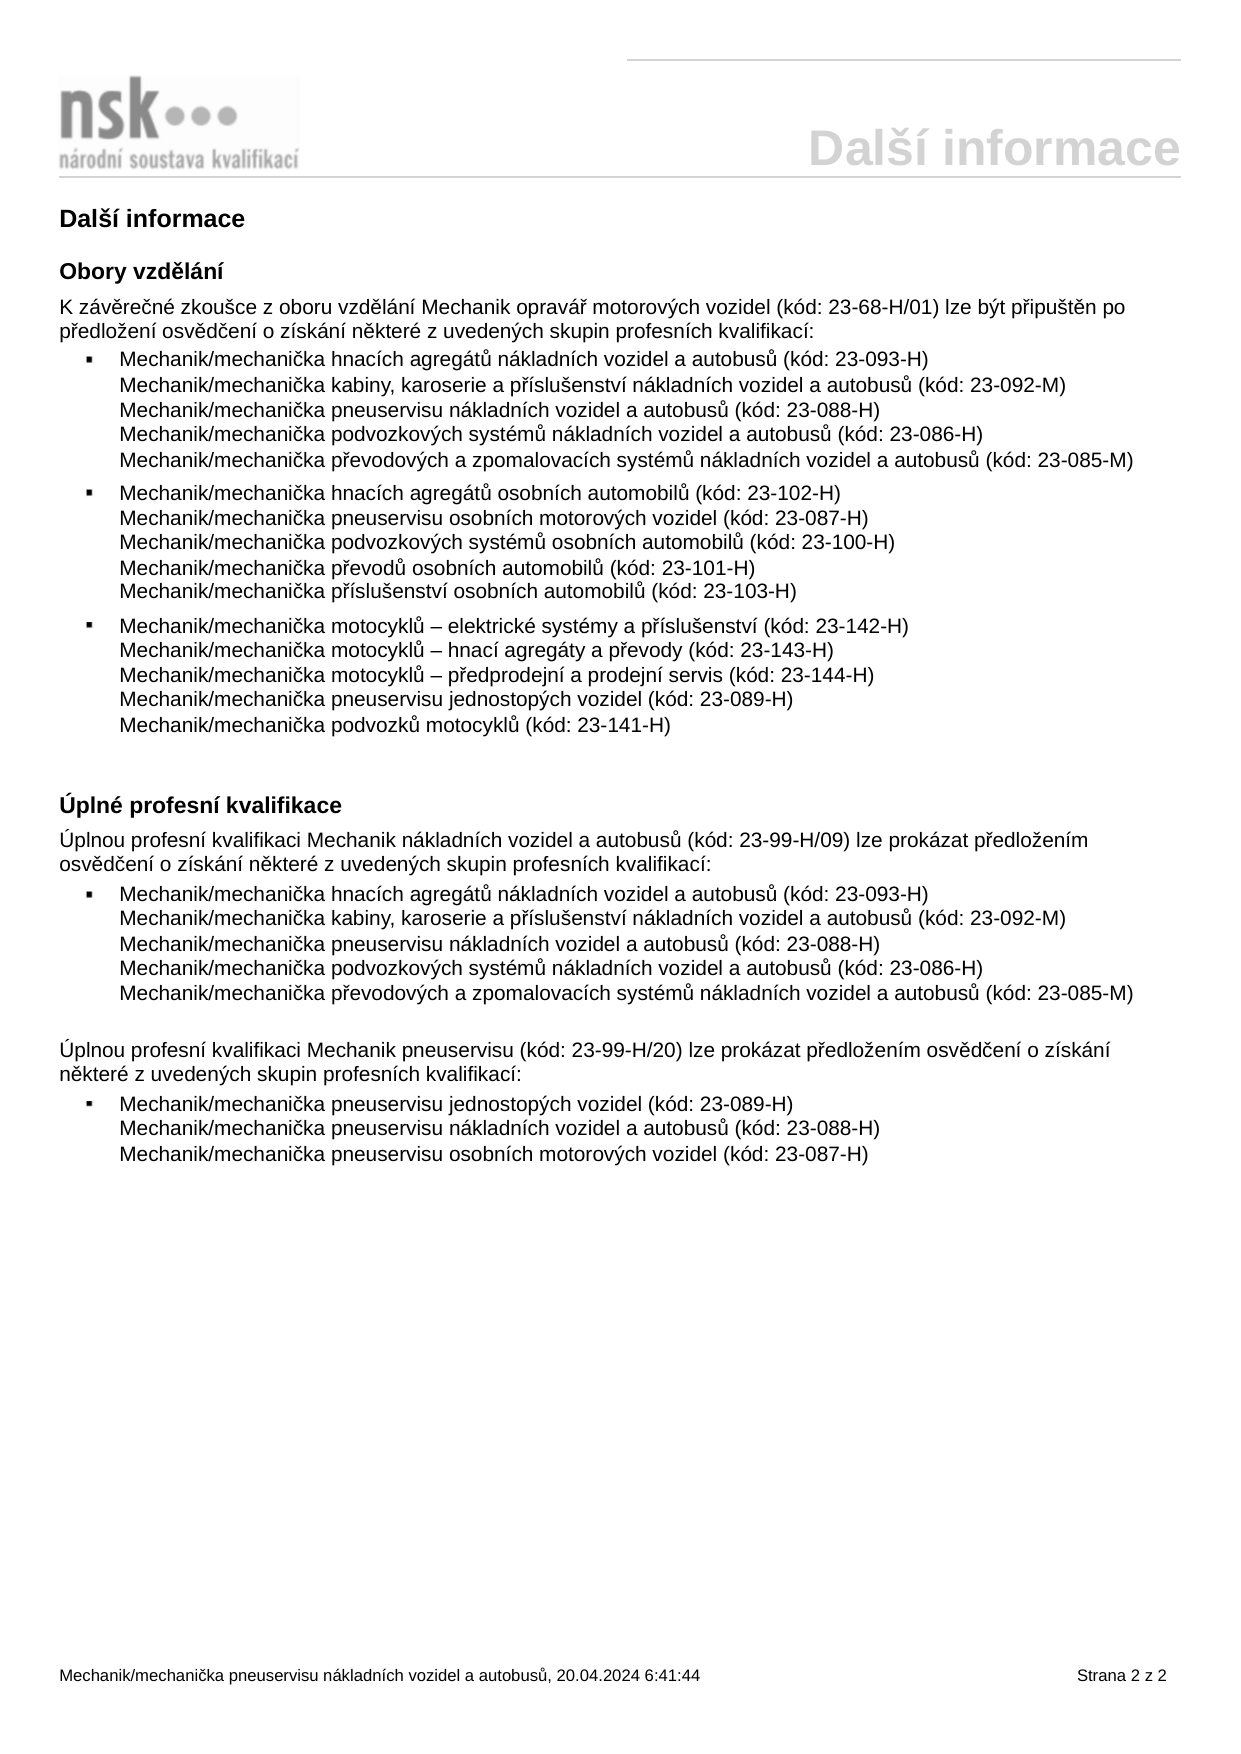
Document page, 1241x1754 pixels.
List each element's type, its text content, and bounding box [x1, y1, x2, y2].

table_cell [861, 194, 1167, 200]
table_cell [59, 343, 119, 347]
table_cell Úplné profesní kvalifikace [59, 782, 1181, 828]
table_cell [119, 876, 482, 882]
table_cell Mechanik/mechanička převodů osobních automobilů (kód: 23-101-H) [119, 555, 1181, 579]
table_cell Mechanik/mechanička podvozkových systémů nákladních vozidel a autobusů (kód: 23-086-H) [119, 422, 1181, 448]
table_cell [619, 770, 627, 782]
table_cell [861, 737, 1167, 770]
table_cell [482, 194, 619, 200]
table_cell [59, 1086, 119, 1092]
table_cell [620, 59, 627, 170]
table_cell [482, 605, 619, 614]
table_cell [59, 555, 119, 579]
table_cell [482, 343, 619, 347]
table_cell Mechanik/mechanička pneuservisu nákladních vozidel a autobusů (kód: 23-088-H) [119, 398, 1181, 422]
table_cell [59, 1142, 119, 1166]
table_cell [619, 737, 627, 770]
table_cell [119, 171, 482, 176]
table_cell [627, 343, 861, 347]
table_cell [482, 171, 619, 176]
table_cell [59, 1005, 119, 1038]
table_cell Mechanik/mechanička kabiny, karoserie a příslušenství nákladních vozidel a autobusů (kód: 23-092-M) [119, 906, 1181, 932]
table_cell [861, 1166, 1167, 1199]
table_cell Mechanik/mechanička podvozků motocyklů (kód: 23-141-H) [119, 713, 1181, 737]
table_cell [482, 1005, 619, 1038]
table_cell [59, 472, 119, 480]
table_cell Mechanik/mechanička pneuservisu jednostopých vozidel (kód: 23-089-H) [119, 1092, 1181, 1116]
table_cell [1167, 472, 1181, 481]
table_cell [1167, 1428, 1181, 1658]
table_cell [119, 1166, 482, 1199]
table_cell [861, 472, 1167, 481]
table_cell Mechanik/mechanička pneuservisu osobních motorových vozidel (kód: 23-087-H) [119, 506, 1181, 530]
table_cell [627, 1428, 861, 1658]
table_cell [482, 1166, 619, 1199]
table_cell Mechanik/mechanička hnacích agregátů osobních automobilů (kód: 23-102-H) [119, 481, 1181, 506]
table_cell Strana 2 z 2 [861, 1658, 1167, 1694]
picture [59, 1092, 119, 1115]
table_cell [59, 663, 119, 687]
table_cell Mechanik/mechanička podvozkových systémů nákladních vozidel a autobusů (kód: 23-086-H) [119, 956, 1181, 981]
table_cell [482, 737, 619, 770]
table_cell Mechanik/mechanička motocyklů – předprodejní a prodejní servis (kód: 23-144-H) [119, 663, 1181, 687]
table_cell [59, 171, 119, 176]
table_cell [482, 1428, 619, 1658]
table_cell Mechanik/mechanička pneuservisu nákladních vozidel a autobusů (kód: 23-088-H) [119, 932, 1181, 956]
table_cell Mechanik/mechanička převodových a zpomalovacích systémů nákladních vozidel a autobusů (kód: 23-085-M) [119, 448, 1181, 472]
table_cell [1167, 1005, 1181, 1038]
table_cell [619, 1005, 627, 1038]
table_cell [619, 236, 627, 248]
table_cell [1167, 194, 1181, 200]
table_cell [627, 1086, 861, 1092]
table_cell [59, 373, 119, 398]
table_cell [59, 687, 119, 713]
picture [59, 613, 119, 637]
table_cell [59, 907, 119, 932]
table_cell [59, 713, 119, 737]
table_cell [59, 1116, 119, 1142]
table_cell [482, 1199, 619, 1428]
table_cell [59, 770, 119, 782]
table_cell [119, 1005, 482, 1038]
table_cell Mechanik/mechanička podvozkových systémů osobních automobilů (kód: 23-100-H) [119, 530, 1181, 555]
table_cell [59, 398, 119, 422]
table_cell [627, 1166, 861, 1199]
table_cell Mechanik/mechanička hnacích agregátů nákladních vozidel a autobusů (kód: 23-093-H) [119, 347, 1181, 373]
table_cell [119, 194, 482, 200]
table_cell [619, 605, 627, 614]
table_cell [627, 236, 861, 248]
table_cell [59, 236, 119, 248]
table_cell [1167, 770, 1181, 782]
table_cell [119, 770, 482, 782]
table_cell Obory vzdělání [59, 248, 1181, 295]
table_cell [59, 448, 119, 472]
table_cell Mechanik/mechanička motocyklů – hnací agregáty a převody (kód: 23-143-H) [119, 638, 1181, 663]
table_cell [627, 1005, 861, 1038]
table_cell [619, 1428, 627, 1658]
table_cell [861, 876, 1167, 882]
table_cell [861, 1199, 1167, 1428]
table_cell [59, 1166, 119, 1199]
table_cell [119, 605, 482, 614]
table_cell [482, 770, 619, 782]
table_cell [627, 472, 861, 481]
table_cell [619, 1086, 627, 1092]
table_cell [119, 343, 482, 347]
table_cell Mechanik/mechanička převodových a zpomalovacích systémů nákladních vozidel a autobusů (kód: 23-085-M) [119, 981, 1181, 1005]
table_cell [482, 472, 619, 481]
table_cell [627, 605, 861, 614]
table_cell Mechanik/mechanička pneuservisu nákladních vozidel a autobusů (kód: 23-088-H) [119, 1116, 1181, 1142]
table_cell Úplnou profesní kvalifikaci Mechanik nákladních vozidel a autobusů (kód: 23-99-H/09) lze prokázat předložením osvědčení o získání některé z uvedených skupin profesních kvalifikací: [59, 828, 1181, 876]
table_cell [1167, 876, 1181, 882]
table_cell [59, 956, 119, 981]
picture [58, 59, 620, 171]
table_cell [59, 579, 119, 605]
table_cell [59, 932, 119, 956]
table_cell [619, 170, 627, 176]
table_cell Mechanik/mechanička hnacích agregátů nákladních vozidel a autobusů (kód: 23-093-H) [119, 882, 1181, 906]
table_cell [482, 1086, 619, 1092]
table_cell [627, 876, 861, 882]
table_cell [59, 1199, 119, 1428]
table_cell [861, 1086, 1167, 1092]
table_cell Mechanik/mechanička motocyklů – elektrické systémy a příslušenství (kód: 23-142-H) [119, 614, 1181, 638]
table_cell Úplnou profesní kvalifikaci Mechanik pneuservisu (kód: 23-99-H/20) lze prokázat předložením osvědčení o získání některé z uvedených skupin profesních kvalifikací: [59, 1038, 1181, 1086]
table_cell [1167, 605, 1181, 614]
picture [59, 882, 119, 907]
table_cell [482, 876, 619, 882]
table_cell [627, 1199, 861, 1428]
table_cell [119, 737, 482, 770]
table_cell [619, 1166, 627, 1199]
table_cell [59, 981, 119, 1005]
table_cell [59, 638, 119, 663]
table_cell Mechanik/mechanička pneuservisu nákladních vozidel a autobusů, 20.04.2024 6:41:44 [59, 1658, 861, 1694]
table_cell [59, 194, 119, 200]
table_cell Mechanik/mechanička pneuservisu osobních motorových vozidel (kód: 23-087-H) [119, 1142, 1181, 1166]
table_cell [119, 1199, 482, 1428]
table_cell Mechanik/mechanička kabiny, karoserie a příslušenství nákladních vozidel a autobusů (kód: 23-092-M) [119, 373, 1181, 398]
table_cell Další informace [627, 61, 1181, 176]
table_cell [59, 422, 119, 448]
table_cell [1167, 737, 1181, 770]
table_cell K závěrečné zkoušce z oboru vzdělání Mechanik opravář motorových vozidel (kód: 23-68-H/01) lze být připuštěn po předložení osvědčení o získání některé z uvedených skupin profesních kvalifikací: [59, 295, 1181, 343]
table_cell [59, 737, 119, 770]
table_cell [1167, 1199, 1181, 1428]
table_cell [59, 178, 1181, 194]
table_cell [861, 605, 1167, 614]
table_cell [619, 1199, 627, 1428]
table_cell [119, 472, 482, 481]
table_cell [627, 737, 861, 770]
table_cell [59, 1428, 119, 1658]
table_cell [119, 1428, 482, 1658]
table_cell [1167, 1166, 1181, 1199]
picture [59, 347, 119, 372]
table_cell [619, 472, 627, 481]
picture [59, 480, 119, 505]
table_cell [1167, 1658, 1181, 1694]
table_cell [619, 876, 627, 882]
table_cell [861, 1005, 1167, 1038]
table_cell [59, 876, 119, 882]
table_cell [482, 236, 619, 248]
table_cell [59, 605, 119, 613]
table_cell Mechanik/mechanička pneuservisu jednostopých vozidel (kód: 23-089-H) [119, 687, 1181, 713]
table_cell Další informace [59, 200, 1181, 236]
table_cell [59, 506, 119, 530]
table_cell [627, 770, 861, 782]
table_cell [861, 343, 1167, 347]
table_cell [1167, 1086, 1181, 1092]
table_cell [1167, 343, 1181, 347]
table_cell [627, 194, 861, 200]
table_cell [861, 236, 1167, 248]
table_cell [1167, 236, 1181, 248]
table_cell [861, 770, 1167, 782]
table_cell [119, 1086, 482, 1092]
table_cell Mechanik/mechanička příslušenství osobních automobilů (kód: 23-103-H) [119, 579, 1181, 605]
table_cell [619, 194, 627, 200]
table_cell [59, 530, 119, 555]
table_cell [861, 1428, 1167, 1658]
table_cell [119, 236, 482, 248]
